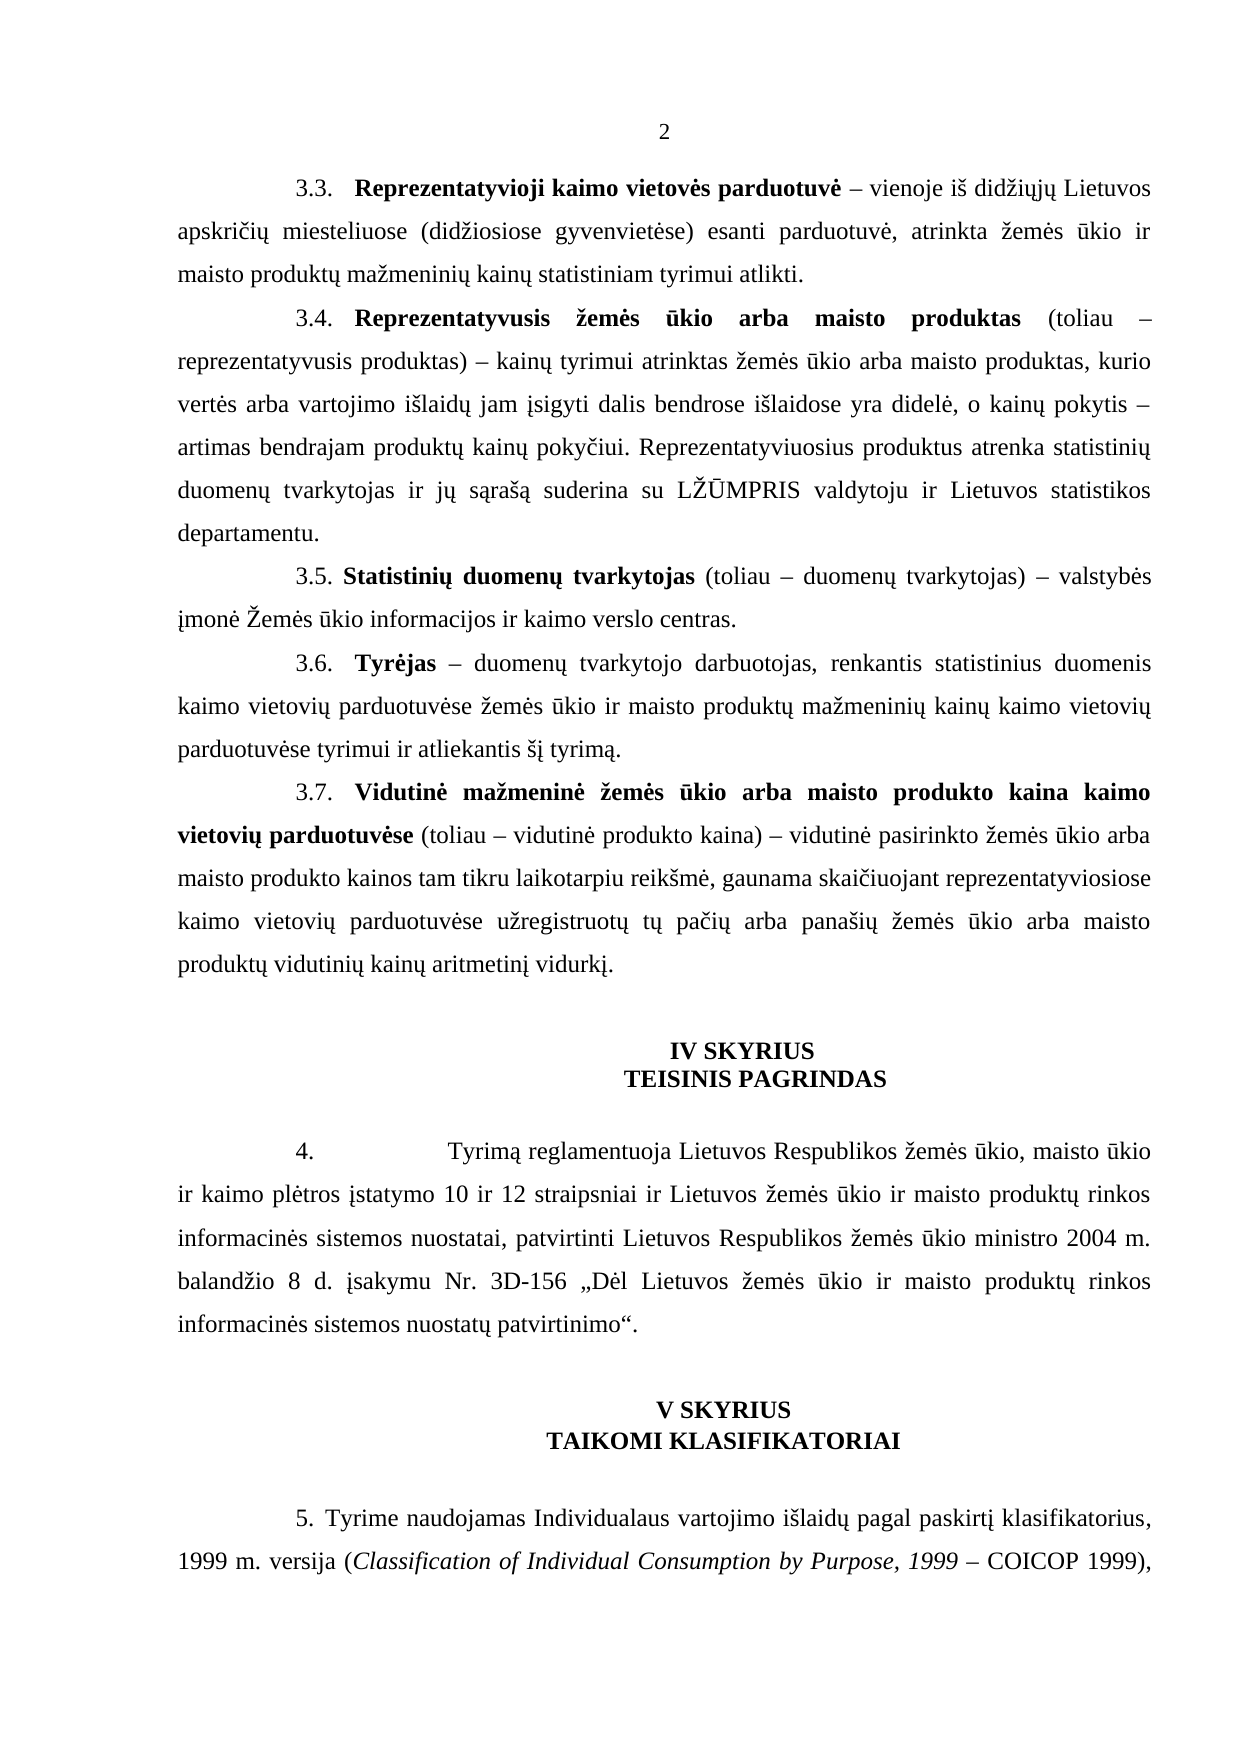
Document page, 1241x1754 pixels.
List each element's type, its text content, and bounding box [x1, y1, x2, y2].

text 3.5. Statistinių duomenų tvarkytojas (toliau – duomenų tvarkytojas) – valstybės įmonė Žemės ūkio informacijos ir kaimo verslo centras. [177, 561, 1152, 633]
text 3.3. Reprezentatyvioji kaimo vietovės parduotuvė – vienoje iš didžiųjų Lietuvos apskričių miesteliuose (didžiosiose gyvenvietėse) esanti parduotuvė, atrinkta žemės ūkio ir maisto produktų mažmeninių kainų statistiniam tyrimui atlikti. [177, 173, 1152, 288]
text IV SKYRIUS [333, 1036, 1152, 1064]
text 5. Tyrime naudojamas Individualaus vartojimo išlaidų pagal paskirtį klasifikatorius, 1999 m. versija (Classification of Individual Consumption by Purpose, 1999 – COICOP 1999), [177, 1503, 1152, 1575]
text 4. Tyrimą reglamentuoja Lietuvos Respublikos žemės ūkio, maisto ūkio ir kaimo plėtros įstatymo 10 ir 12 straipsniai ir Lietuvos žemės ūkio ir maisto produktų rinkos informacinės sistemos nuostatai, patvirtinti Lietuvos Respublikos žemės ūkio ministro 2004 m. balandžio 8 d. įsakymu Nr. 3D-156 „Dėl Lietuvos žemės ūkio ir maisto produktų rinkos informacinės sistemos nuostatų patvirtinimo“. [177, 1136, 1152, 1338]
text TAIKOMI KLASIFIKATORIAI [177, 1426, 1152, 1455]
text 3.6. Tyrėjas – duomenų tvarkytojo darbuotojas, renkantis statistinius duomenis kaimo vietovių parduotuvėse žemės ūkio ir maisto produktų mažmeninių kainų kaimo vietovių parduotuvėse tyrimui ir atliekantis šį tyrimą. [177, 648, 1152, 763]
text 3.4. Reprezentatyvusis žemės ūkio arba maisto produktas (toliau – reprezentatyvusis produktas) – kainų tyrimui atrinktas žemės ūkio arba maisto produktas, kurio vertės arba vartojimo išlaidų jam įsigyti dalis bendrose išlaidose yra didelė, o kainų pokytis – artimas bendrajam produktų kainų pokyčiui. Reprezentatyviuosius produktus atrenka statistinių duomenų tvarkytojas ir jų sąrašą suderina su LŽŪMPRIS valdytoju ir Lietuvos statistikos departamentu. [177, 303, 1152, 547]
text TEISINIS PAGRINDAS [295, 1064, 1215, 1093]
text 3.7. Vidutinė mažmeninė žemės ūkio arba maisto produkto kaina kaimo vietovių parduotuvėse (toliau – vidutinė produkto kaina) – vidutinė pasirinkto žemės ūkio arba maisto produkto kainos tam tikru laikotarpiu reikšmė, gaunama skaičiuojant reprezentatyviosiose kaimo vietovių parduotuvėse užregistruotų tų pačių arba panašių žemės ūkio arba maisto produktų vidutinių kainų aritmetinį vidurkį. [177, 777, 1152, 978]
text V SKYRIUS [177, 1395, 1152, 1424]
